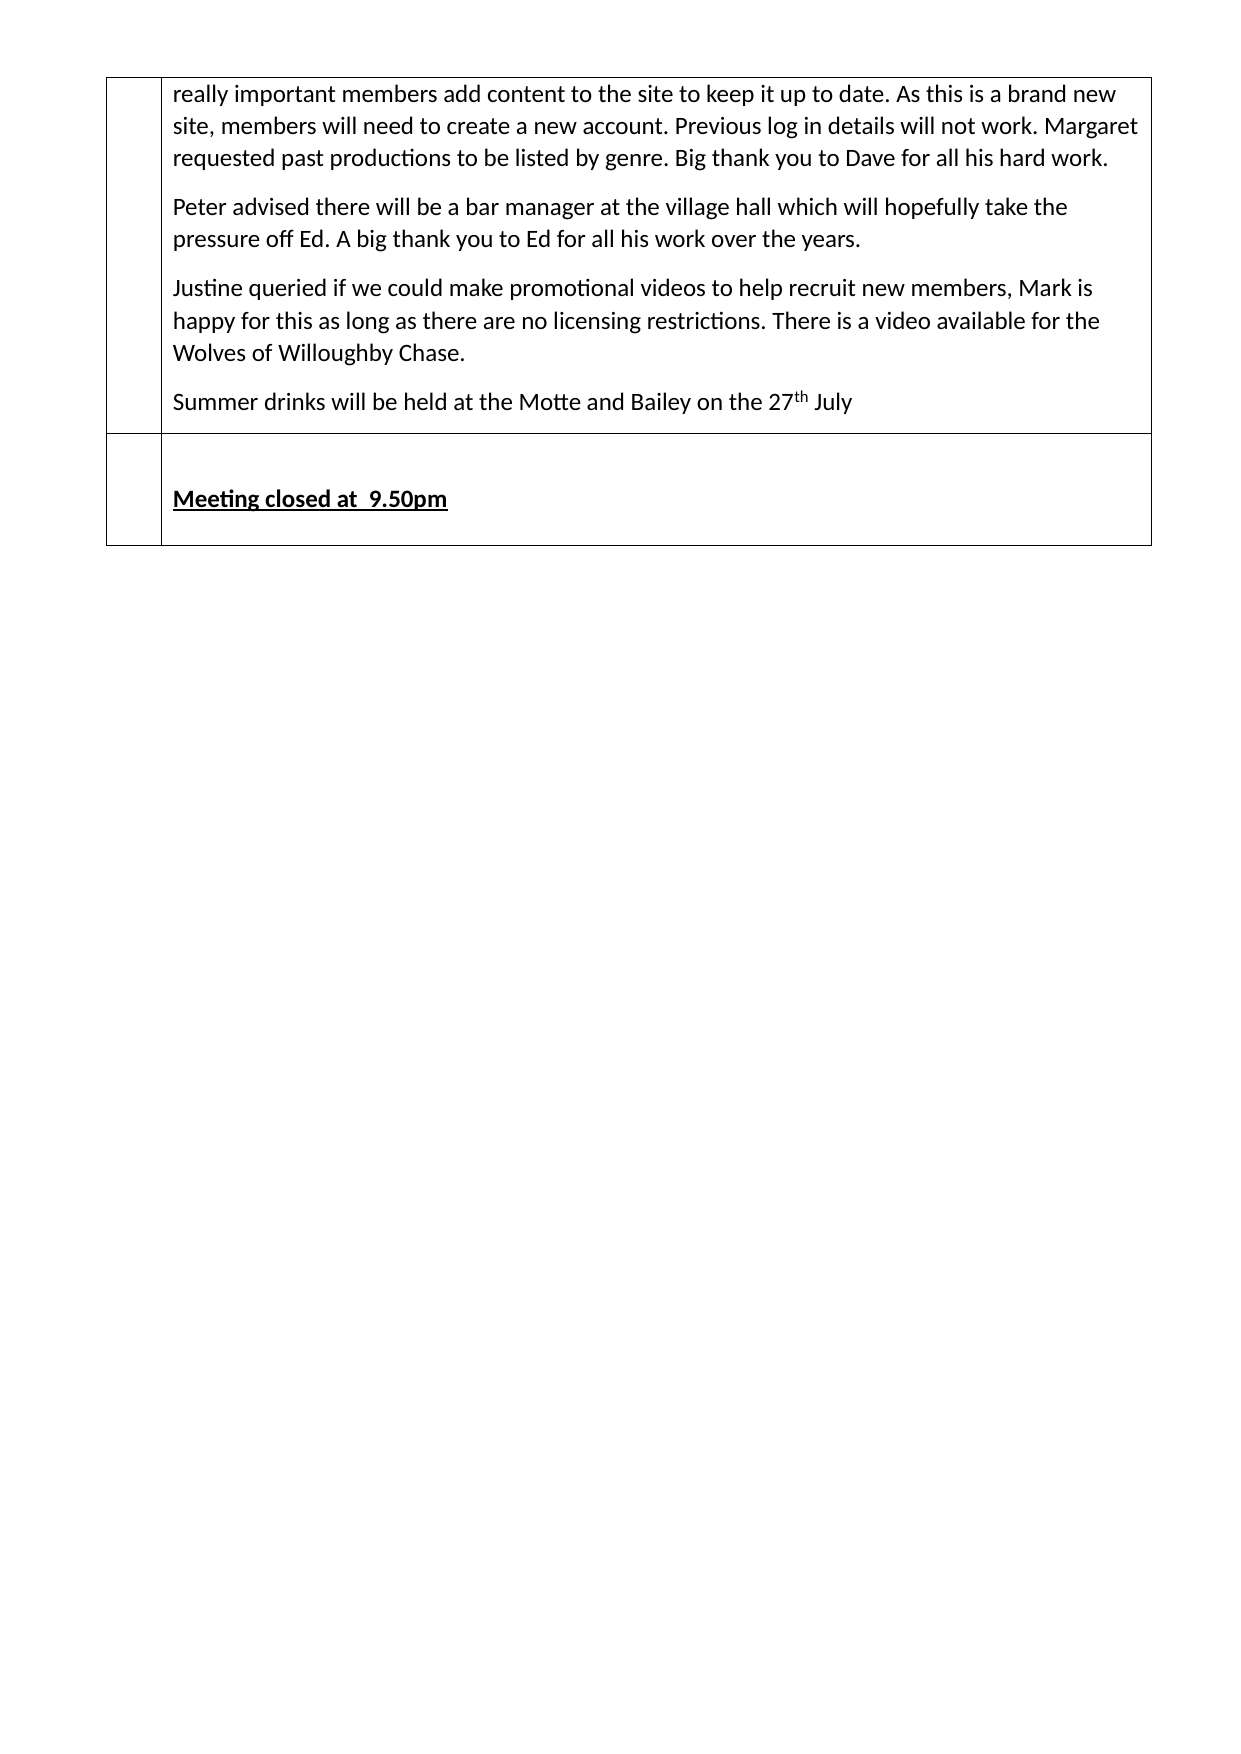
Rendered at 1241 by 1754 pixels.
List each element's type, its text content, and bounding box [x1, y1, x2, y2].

table_cell [107, 434, 161, 545]
table_cell Meeting closed at 9.50pm [162, 434, 1151, 545]
table_cell really important members add content to the site to keep it up to date. As this is a brand new site, members will need to create a new account. Previous log in details will not work. Margaret requested past productions to be listed by genre. Big thank you to Dave for all his hard work. Peter advised there will be a bar manager at the village hall which will hopefully take the pressure off Ed. A big thank you to Ed for all his work over the years. Justine queried if we could make promotional videos to help recruit new members, Mark is happy for this as long as there are no licensing restrictions. There is a video available for the Wolves of Willoughby Chase. Summer drinks will be held at the Motte and Bailey on the 27th July [162, 78, 1151, 433]
table_cell [107, 78, 161, 433]
